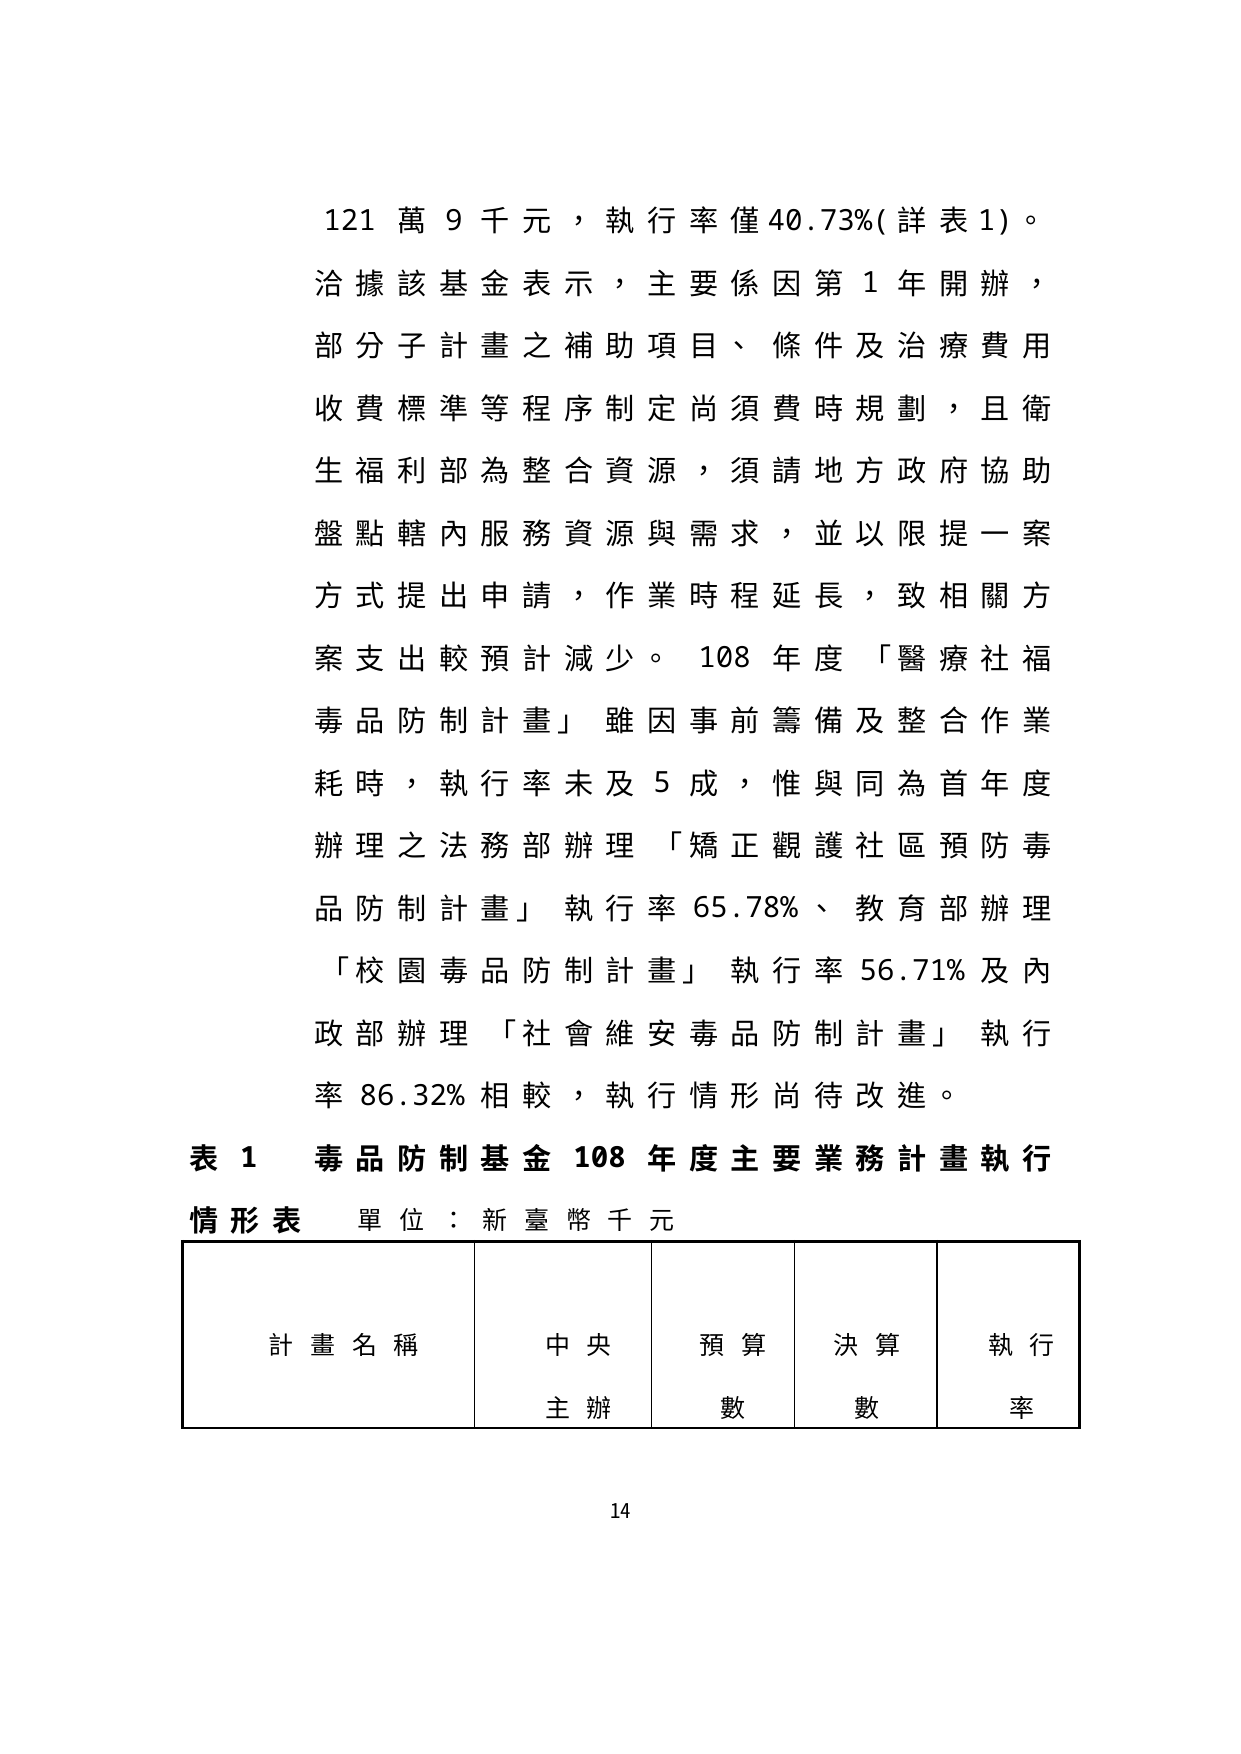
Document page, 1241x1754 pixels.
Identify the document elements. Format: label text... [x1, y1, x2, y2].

table_header 計畫名稱 [184, 1243, 474, 1427]
table_header 決算數 [795, 1243, 936, 1427]
table_header 執行率 [938, 1243, 1078, 1427]
text 表1 毒品防制基金108年度主要業務計畫執行情形表 單位：新臺幣千元 [183, 1115, 1058, 1240]
table_header 中央主辦 [475, 1243, 651, 1427]
table_header 預算數 [652, 1243, 794, 1427]
text 121萬9千元，執行率僅40.73%(詳表1)。洽據該基金表示，主要係因第1年開辦，部分子計畫之補助項目、條件及治療費用收費標準等程序制定尚須費時規劃，且衛生福利部為整合資源，須請地方政府協助盤點轄內服務資源與需求，並以限提一案方式提出申請，作業時程延長，致相關方案支出較預計減少。108年度「醫療社福毒品防制計畫」雖因事前籌備及整合作業耗時，執行率未及5成，惟與同為首年度辦理之法務部辦理「矯正觀護社區預防毒品防制計畫」執行率65.78%、教育部辦理「校園毒品防制計畫」執行率56.71%及內政部辦理「社會維安毒品防制計畫」執行率86.32%相較，執行情形尚待改進。 [271, 177, 1058, 1115]
